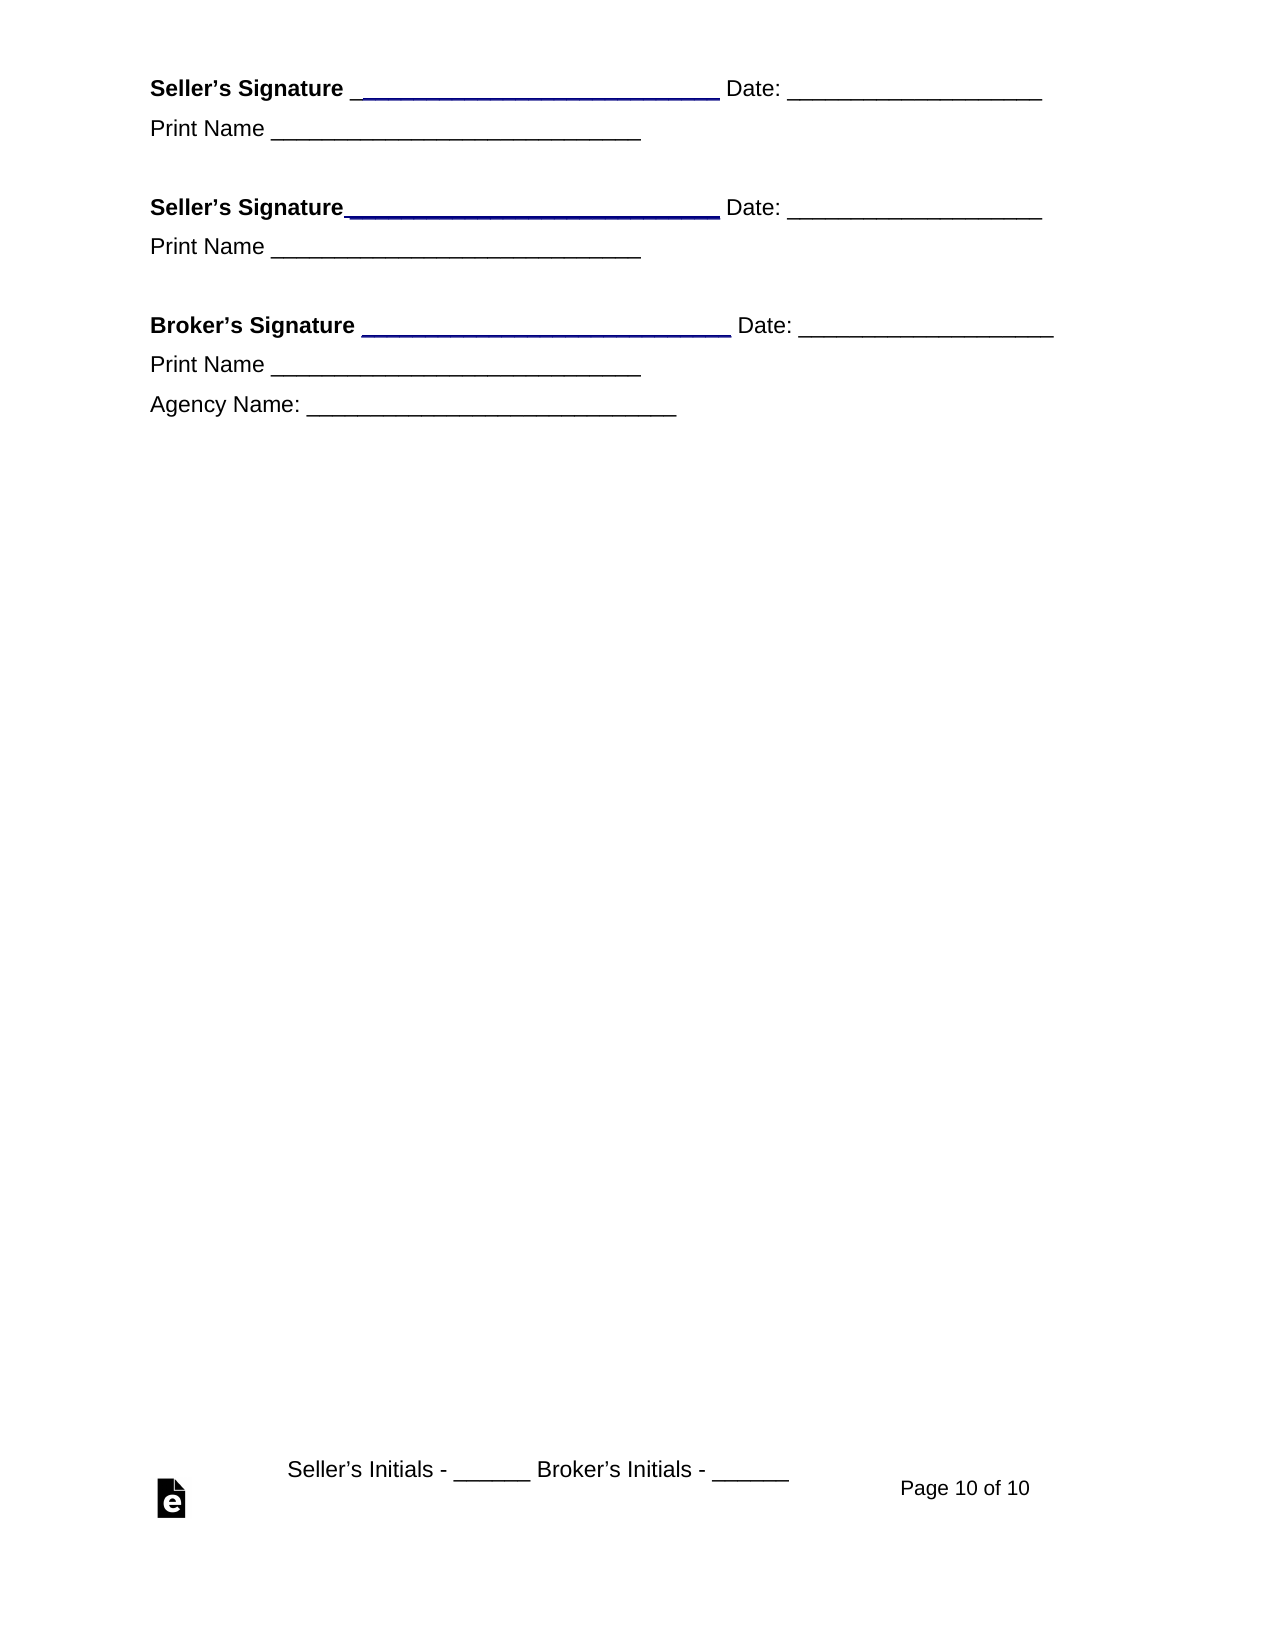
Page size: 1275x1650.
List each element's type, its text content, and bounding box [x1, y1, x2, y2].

text Seller’s Signature _____________________________ Date: ____________________ [150, 193, 1125, 220]
text Seller’s Signature _____________________________ Date: ____________________ [150, 75, 1125, 101]
text Broker’s Signature _____________________________ Date: ____________________ [150, 312, 1125, 338]
text Print Name _____________________________ [150, 114, 1125, 141]
text Print Name _____________________________ [150, 351, 1125, 378]
text Print Name _____________________________ [150, 233, 1125, 259]
text Agency Name: _____________________________ [150, 391, 1125, 417]
